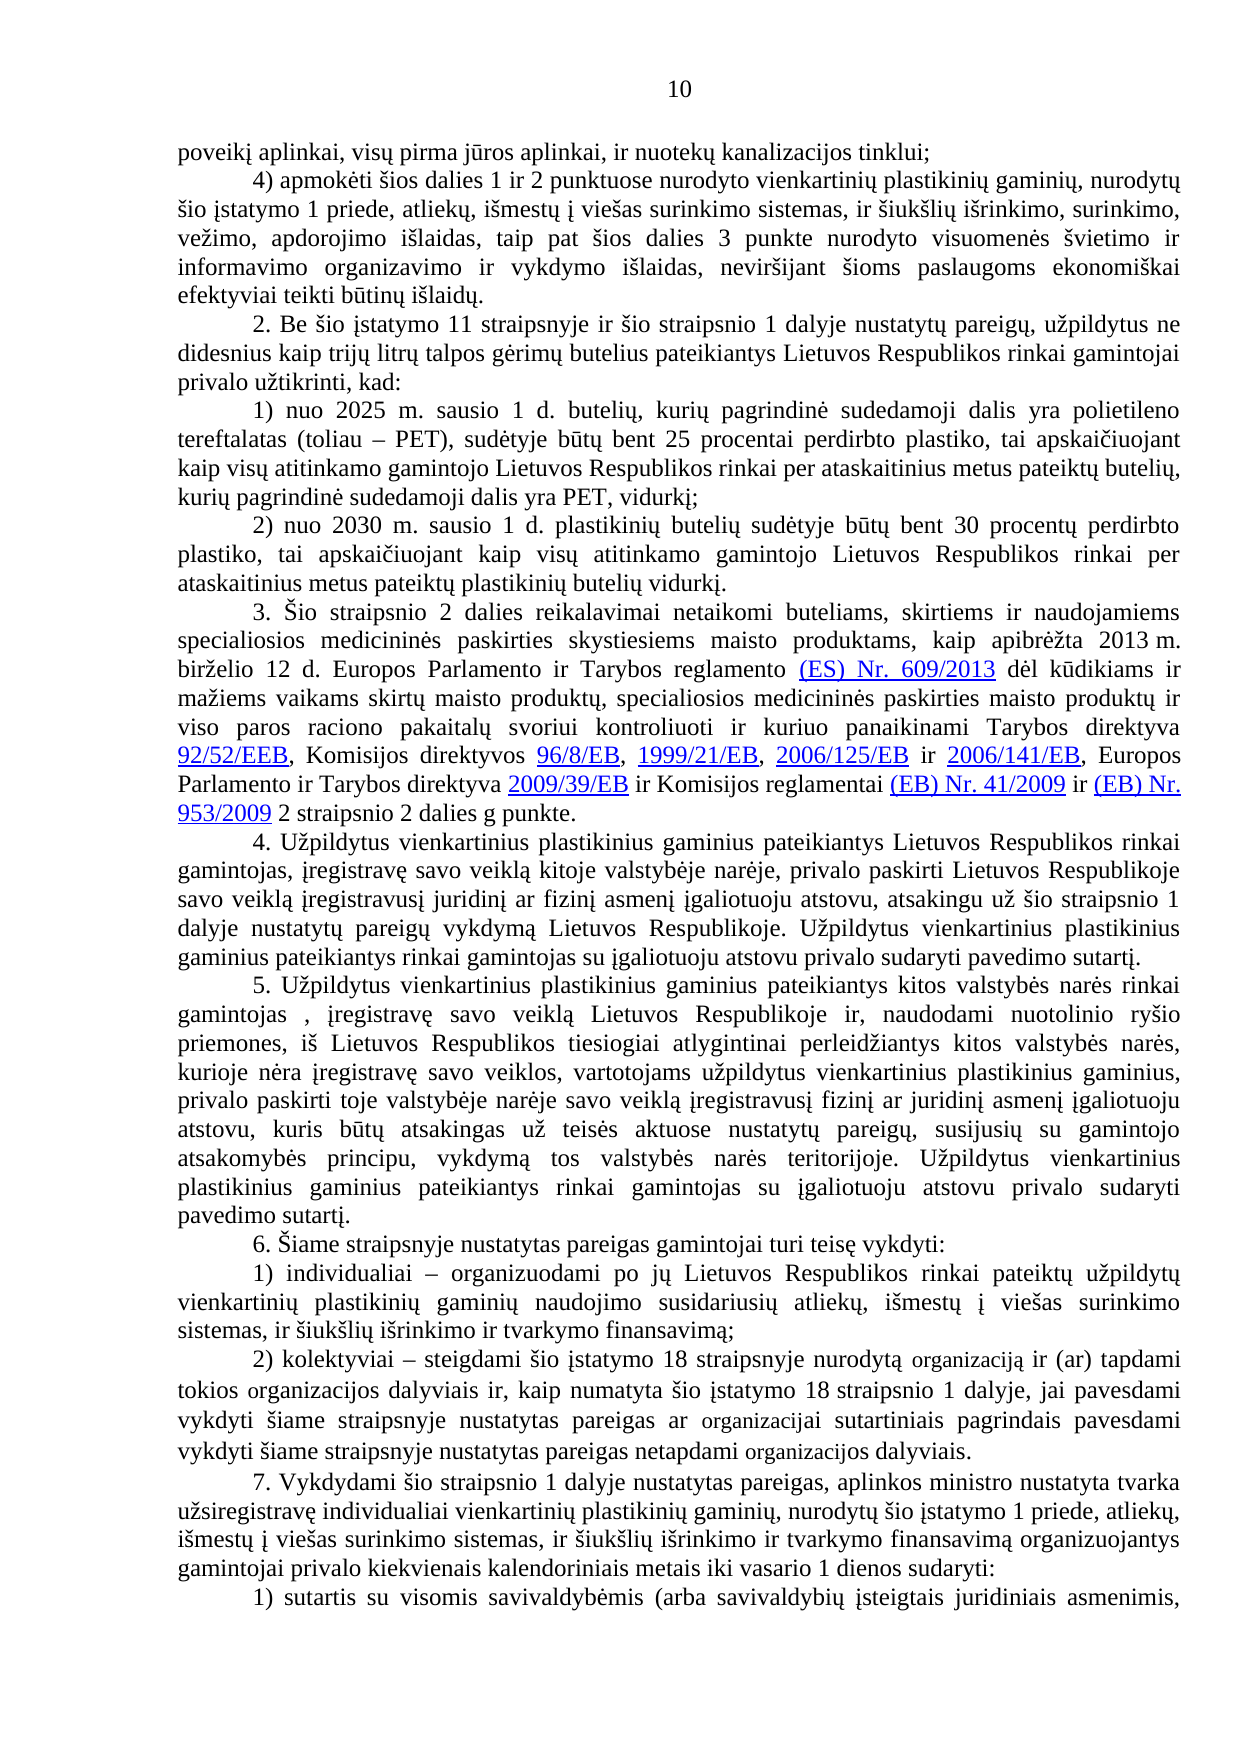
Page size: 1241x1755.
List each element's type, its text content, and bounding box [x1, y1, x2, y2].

text 2) nuo 2030 m. sausio 1 d. plastikinių butelių sudėtyje būtų bent 30 procentų perdirbto plastiko, tai apskaičiuojant kaip visų atitinkamo gamintojo Lietuvos Respublikos rinkai per ataskaitinius metus pateiktų plastikinių butelių vidurkį. [177, 510, 1181, 597]
text 5. Užpildytus vienkartinius plastikinius gaminius pateikiantys kitos valstybės narės rinkai gamintojas , įregistravę savo veiklą Lietuvos Respublikoje ir, naudodami nuotolinio ryšio priemones, iš Lietuvos Respublikos tiesiogiai atlygintinai perleidžiantys kitos valstybės narės, kurioje nėra įregistravę savo veiklos, vartotojams užpildytus vienkartinius plastikinius gaminius, privalo paskirti toje valstybėje narėje savo veiklą įregistravusį fizinį ar juridinį asmenį įgaliotuoju atstovu, kuris būtų atsakingas už teisės aktuose nustatytų pareigų, susijusių su gamintojo atsakomybės principu, vykdymą tos valstybės narės teritorijoje. Užpildytus vienkartinius plastikinius gaminius pateikiantys rinkai gamintojas su įgaliotuoju atstovu privalo sudaryti pavedimo sutartį. [177, 970, 1181, 1229]
text 1) nuo 2025 m. sausio 1 d. butelių, kurių pagrindinė sudedamoji dalis yra polietileno tereftalatas (toliau – PET), sudėtyje būtų bent 25 procentai perdirbto plastiko, tai apskaičiuojant kaip visų atitinkamo gamintojo Lietuvos Respublikos rinkai per ataskaitinius metus pateiktų butelių, kurių pagrindinė sudedamoji dalis yra PET, vidurkį; [177, 395, 1181, 510]
text 6. Šiame straipsnyje nustatytas pareigas gamintojai turi teisę vykdyti: [177, 1229, 1181, 1258]
text 1) individualiai – organizuodami po jų Lietuvos Respublikos rinkai pateiktų užpildytų vienkartinių plastikinių gaminių naudojimo susidariusių atliekų, išmestų į viešas surinkimo sistemas, ir šiukšlių išrinkimo ir tvarkymo finansavimą; [177, 1258, 1181, 1344]
text 1) sutartis su visomis savivaldybėmis (arba savivaldybių įsteigtais juridiniais asmenimis, [177, 1582, 1181, 1611]
text 3. Šio straipsnio 2 dalies reikalavimai netaikomi buteliams, skirtiems ir naudojamiems specialiosios medicininės paskirties skystiesiems maisto produktams, kaip apibrėžta 2013 m. birželio 12 d. Europos Parlamento ir Tarybos reglamento (ES) Nr. 609/2013 dėl kūdikiams ir mažiems vaikams skirtų maisto produktų, specialiosios medicininės paskirties maisto produktų ir viso paros raciono pakaitalų svoriui kontroliuoti ir kuriuo panaikinami Tarybos direktyva 92/52/EEB, Komisijos direktyvos 96/8/EB, 1999/21/EB, 2006/125/EB ir 2006/141/EB, Europos Parlamento ir Tarybos direktyva 2009/39/EB ir Komisijos reglamentai (EB) Nr. 41/2009 ir (EB) Nr. 953/2009 2 straipsnio 2 dalies g punkte. [177, 597, 1181, 827]
text poveikį aplinkai, visų pirma jūros aplinkai, ir nuotekų kanalizacijos tinklui; [177, 137, 1181, 165]
text 2. Be šio įstatymo 11 straipsnyje ir šio straipsnio 1 dalyje nustatytų pareigų, užpildytus ne didesnius kaip trijų litrų talpos gėrimų butelius pateikiantys Lietuvos Respublikos rinkai gamintojai privalo užtikrinti, kad: [177, 309, 1181, 395]
text 4. Užpildytus vienkartinius plastikinius gaminius pateikiantys Lietuvos Respublikos rinkai gamintojas, įregistravę savo veiklą kitoje valstybėje narėje, privalo paskirti Lietuvos Respublikoje savo veiklą įregistravusį juridinį ar fizinį asmenį įgaliotuoju atstovu, atsakingu už šio straipsnio 1 dalyje nustatytų pareigų vykdymą Lietuvos Respublikoje. Užpildytus vienkartinius plastikinius gaminius pateikiantys rinkai gamintojas su įgaliotuoju atstovu privalo sudaryti pavedimo sutartį. [177, 827, 1181, 970]
text 2) kolektyviai – steigdami šio įstatymo 18 straipsnyje nurodytą organizaciją ir (ar) tapdami tokios organizacijos dalyviais ir, kaip numatyta šio įstatymo 18 straipsnio 1 dalyje, jai pavesdami vykdyti šiame straipsnyje nustatytas pareigas ar organizacijai sutartiniais pagrindais pavesdami vykdyti šiame straipsnyje nustatytas pareigas netapdami organizacijos dalyviais. [177, 1344, 1181, 1465]
text 7. Vykdydami šio straipsnio 1 dalyje nustatytas pareigas, aplinkos ministro nustatyta tvarka užsiregistravę individualiai vienkartinių plastikinių gaminių, nurodytų šio įstatymo 1 priede, atliekų, išmestų į viešas surinkimo sistemas, ir šiukšlių išrinkimo ir tvarkymo finansavimą organizuojantys gamintojai privalo kiekvienais kalendoriniais metais iki vasario 1 dienos sudaryti: [177, 1467, 1181, 1582]
text 4) apmokėti šios dalies 1 ir 2 punktuose nurodyto vienkartinių plastikinių gaminių, nurodytų šio įstatymo 1 priede, atliekų, išmestų į viešas surinkimo sistemas, ir šiukšlių išrinkimo, surinkimo, vežimo, apdorojimo išlaidas, taip pat šios dalies 3 punkte nurodyto visuomenės švietimo ir informavimo organizavimo ir vykdymo išlaidas, neviršijant šioms paslaugoms ekonomiškai efektyviai teikti būtinų išlaidų. [177, 165, 1181, 309]
